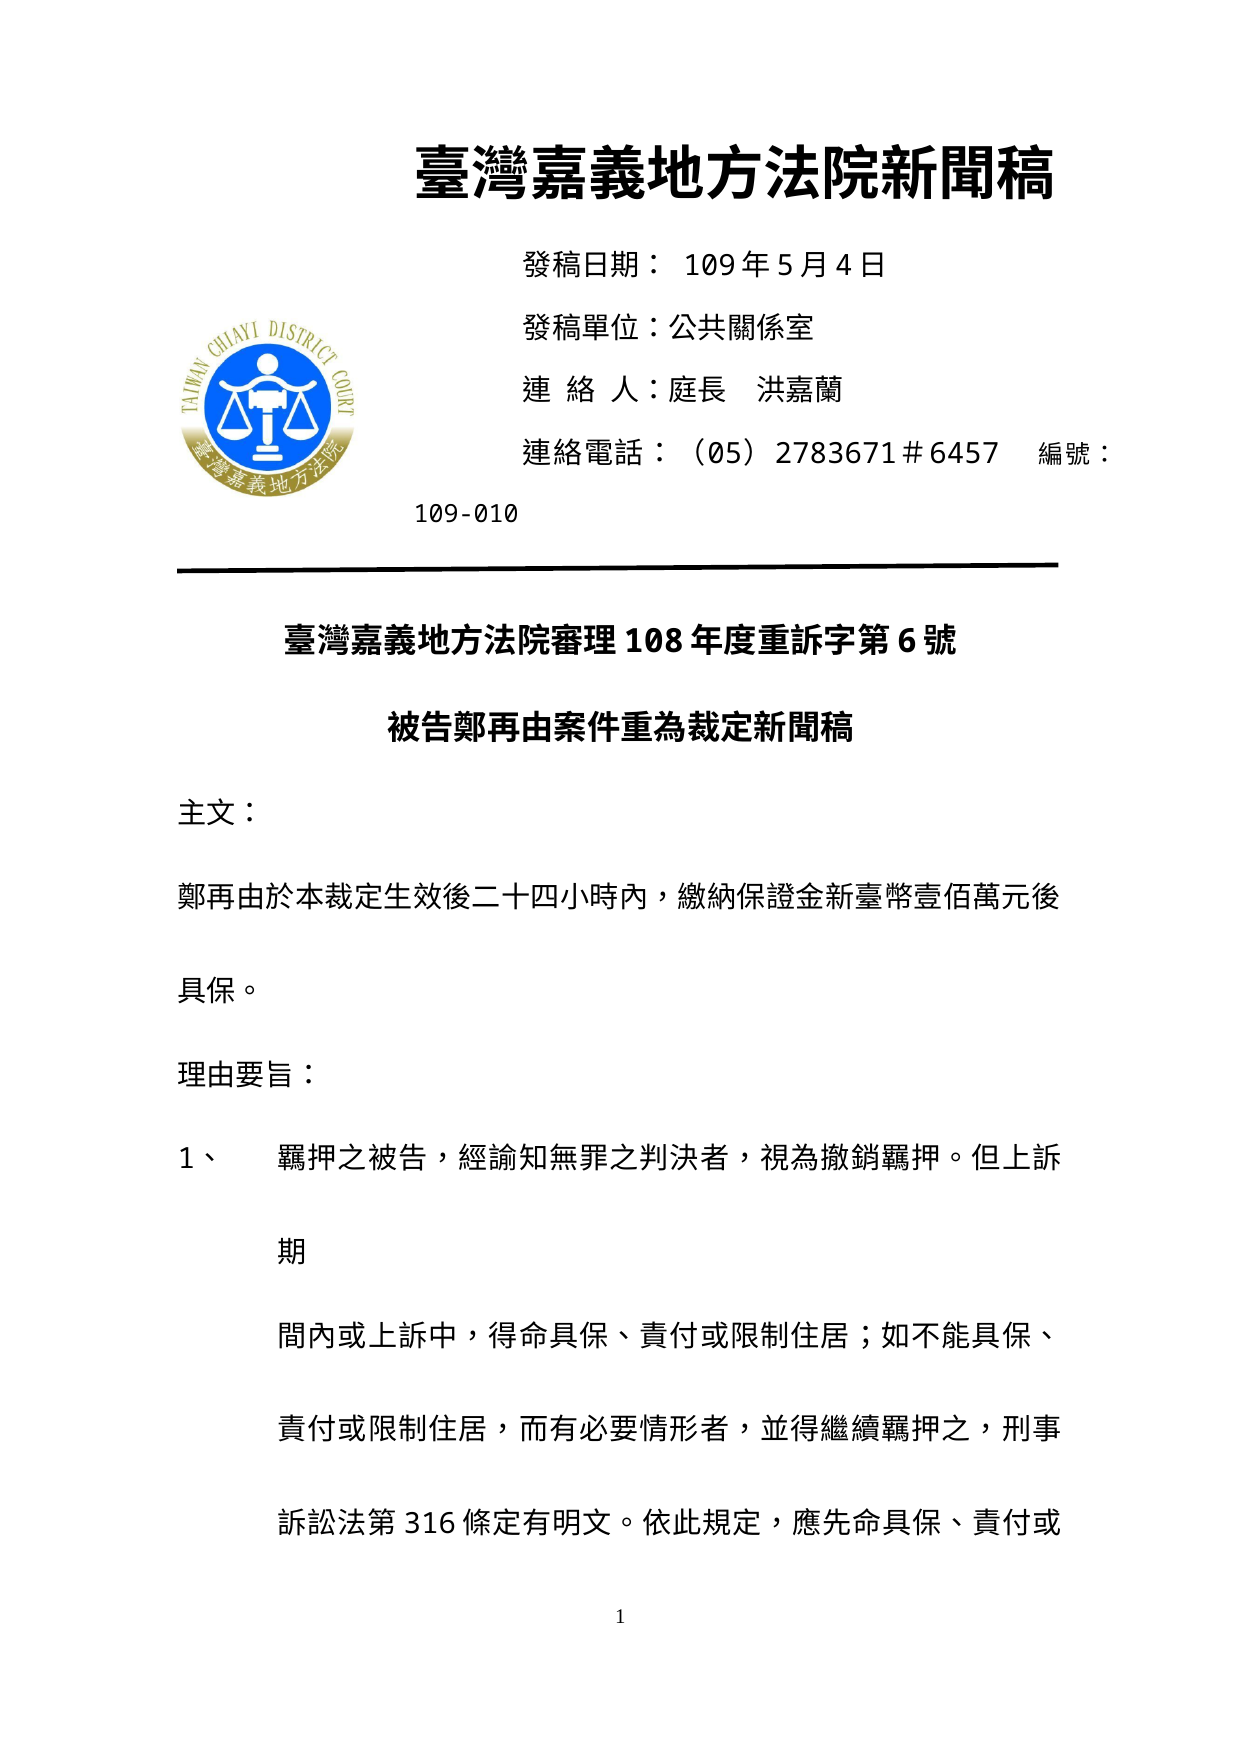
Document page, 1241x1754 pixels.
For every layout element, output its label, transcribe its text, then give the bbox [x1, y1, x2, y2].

text 理由要旨： [177, 1031, 1063, 1093]
text 間內或上訴中，得命具保、責付或限制住居；如不能具保、責付或限制住居，而有必要情形者，並得繼續羈押之，刑事訴訟法第316條定有明文。依此規定，應先命具保、責付或 [277, 1292, 1063, 1542]
text 臺灣嘉義地方法院審理108年度重訴字第6號 [177, 596, 1063, 659]
list 羈押之被告，經諭知無罪之判決者，視為撤銷羈押。但上訴期 [177, 1114, 1063, 1270]
text 主文： [177, 769, 1063, 832]
table_header [161, 96, 410, 534]
text 鄭再由於本裁定生效後二十四小時內，繳納保證金新臺幣壹佰萬元後具保。 [177, 853, 1063, 1009]
table_header 臺灣嘉義地方法院新聞稿 發稿日期： 109年5月4日 發稿單位：公共關係室 連 絡 人：庭長 洪嘉蘭 連絡電話：（05）2783671＃6457 編號：109-010 [410, 96, 1120, 534]
text 被告鄭再由案件重為裁定新聞稿 [177, 683, 1063, 745]
